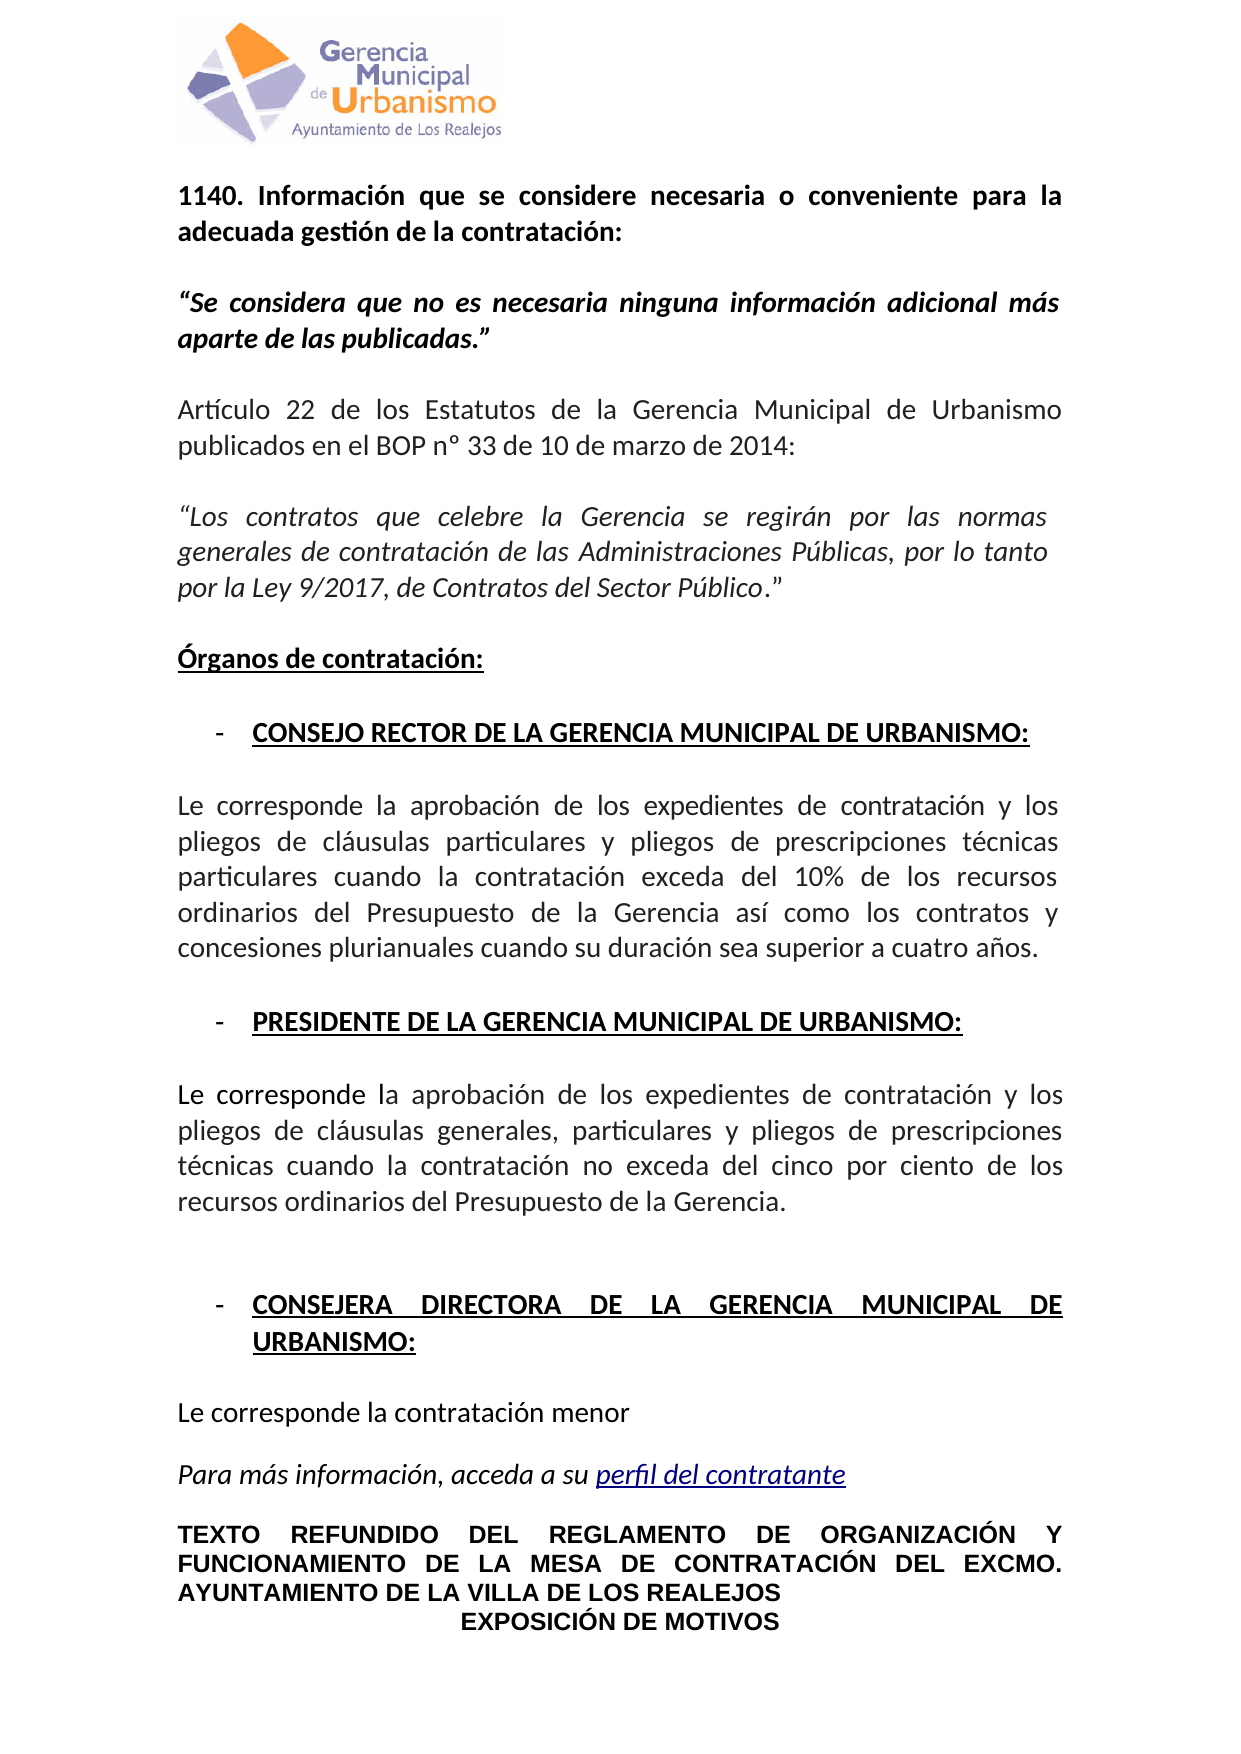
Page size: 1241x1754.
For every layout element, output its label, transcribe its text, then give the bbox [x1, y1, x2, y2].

text “Los contratos que celebre la Gerencia se regirán por las normas generales de contratación de las Administraciones Públicas, por lo tanto por la Ley 9/2017, de Contratos del Sector Público.” [177, 498, 1051, 605]
text Le corresponde la aprobación de los expedientes de contratación y los pliegos de cláusulas generales, particulares y pliegos de prescripciones técnicas cuando la contratación no exceda del cinco por ciento de los recursos ordinarios del Presupuesto de la Gerencia. [177, 1076, 1063, 1218]
text 1140. Información que se considere necesaria o conveniente para la adecuada gestión de la contratación: [177, 177, 1063, 248]
text TEXTO REFUNDIDO DEL REGLAMENTO DE ORGANIZACIÓN Y FUNCIONAMIENTO DE LA MESA DE CONTRATACIÓN DEL EXCMO. AYUNTAMIENTO DE LA VILLA DE LOS REALEJOS [177, 1520, 1063, 1606]
subtitle EXPOSICIÓN DE MOTIVOS [177, 1606, 1063, 1635]
text “Se considera que no es necesaria ninguna información adicional más aparte de las publicadas.” [177, 284, 1063, 355]
list CONSEJERA DIRECTORA DE LA GERENCIA MUNICIPAL DE URBANISMO: [215, 1283, 1063, 1358]
text Le corresponde la aprobación de los expedientes de contratación y los pliegos de cláusulas particulares y pliegos de prescripciones técnicas particulares cuando la contratación exceda del 10% de los recursos ordinarios del Presupuesto de la Gerencia así como los contratos y concesiones plurianuales cuando su duración sea superior a cuatro años. [177, 787, 1058, 965]
text Órganos de contratación: [177, 640, 1063, 676]
text Le corresponde la contratación menor [177, 1394, 1063, 1429]
list CONSEJO RECTOR DE LA GERENCIA MUNICIPAL DE URBANISMO: [215, 712, 1063, 751]
text Artículo 22 de los Estatutos de la Gerencia Municipal de Urbanismo publicados en el BOP nº 33 de 10 de marzo de 2014: [177, 391, 1063, 462]
list PRESIDENTE DE LA GERENCIA MUNICIPAL DE URBANISMO: [215, 1001, 1063, 1040]
text Para más información, acceda a su perfil del contratante [177, 1456, 1063, 1491]
